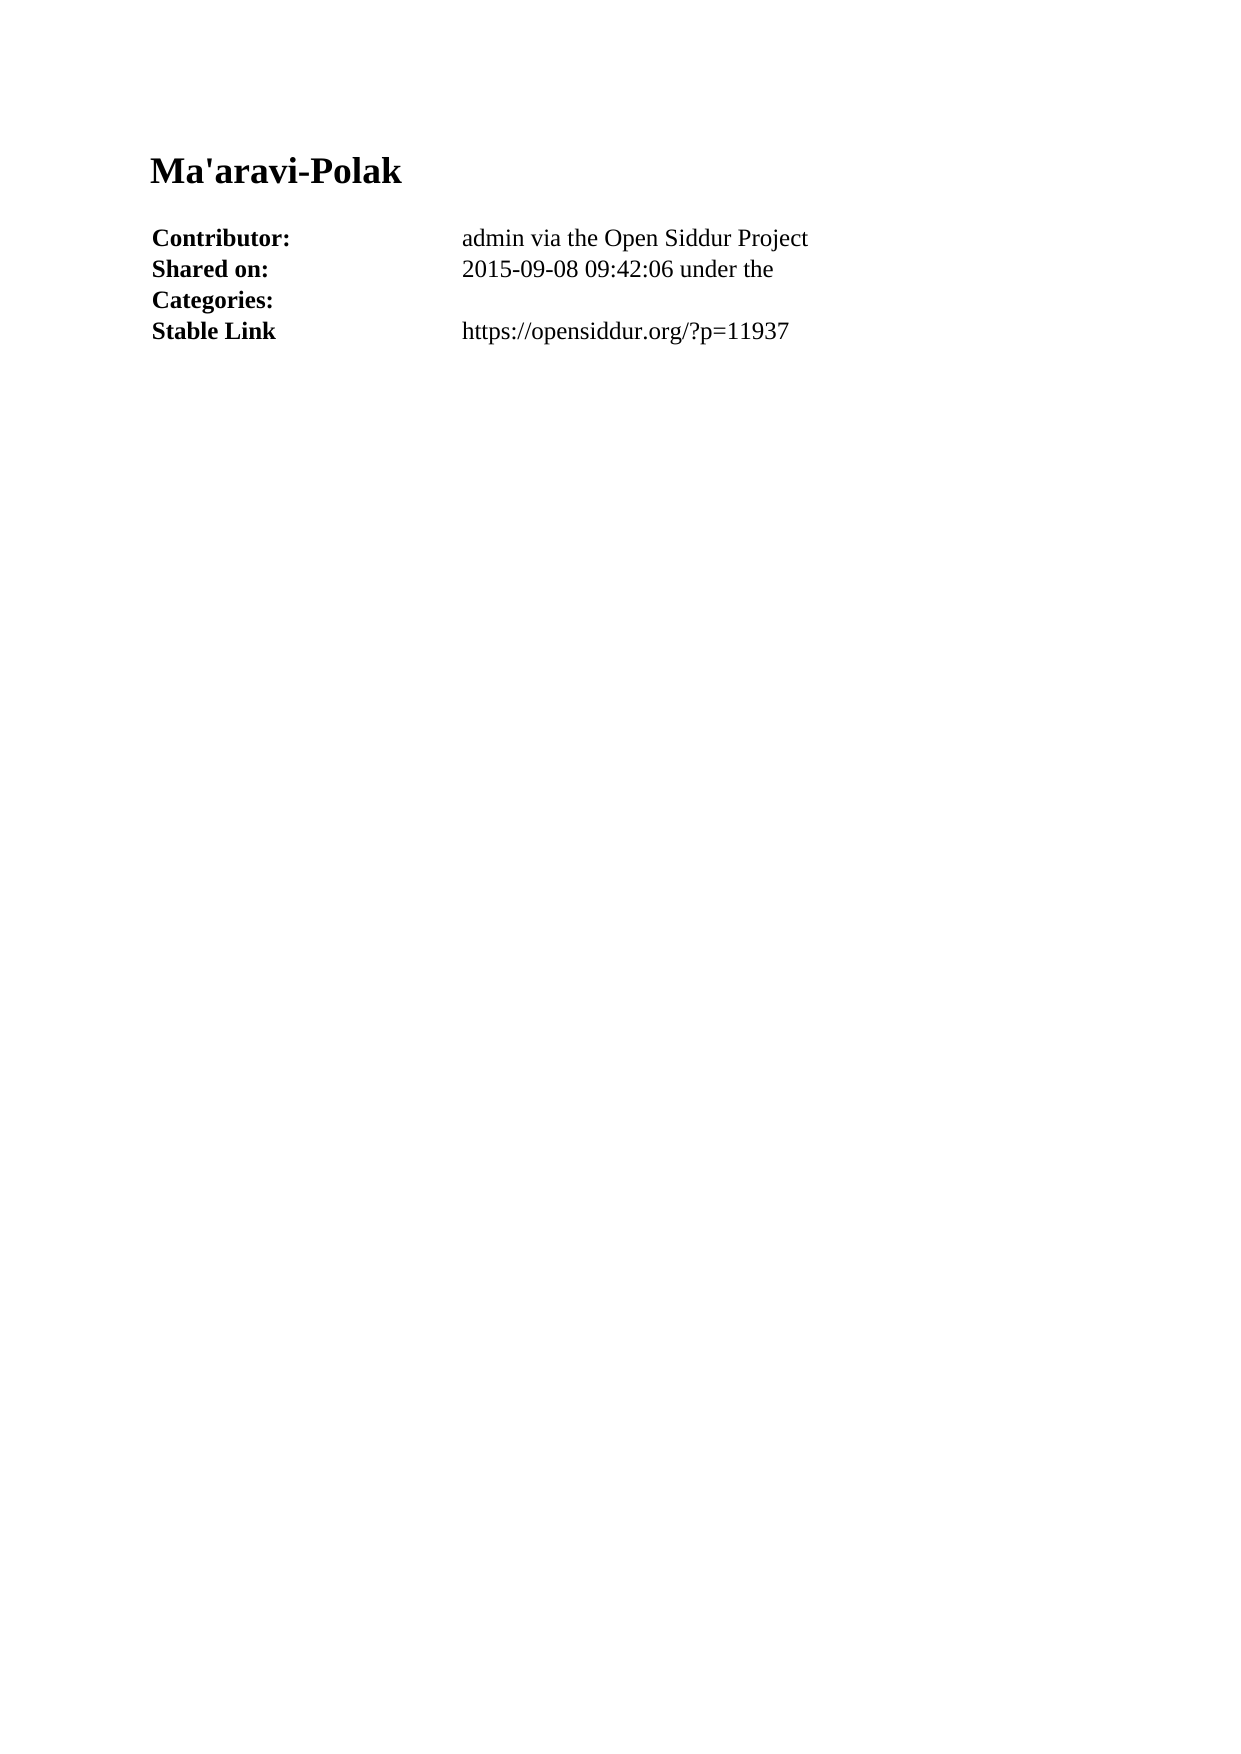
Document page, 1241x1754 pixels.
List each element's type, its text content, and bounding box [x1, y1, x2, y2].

table_header Contributor: [150, 223, 460, 253]
table_cell 2015-09-08 09:42:06 under the [460, 254, 1090, 284]
table_cell Stable Link [150, 315, 460, 346]
table_cell Categories: [150, 284, 460, 315]
table_cell https://opensiddur.org/?p=11937 [460, 315, 1090, 346]
table_cell Shared on: [150, 254, 460, 284]
table_cell [460, 284, 1090, 315]
subtitle Ma'aravi-Polak [150, 150, 1090, 192]
table_header admin via the Open Siddur Project [460, 223, 1090, 253]
